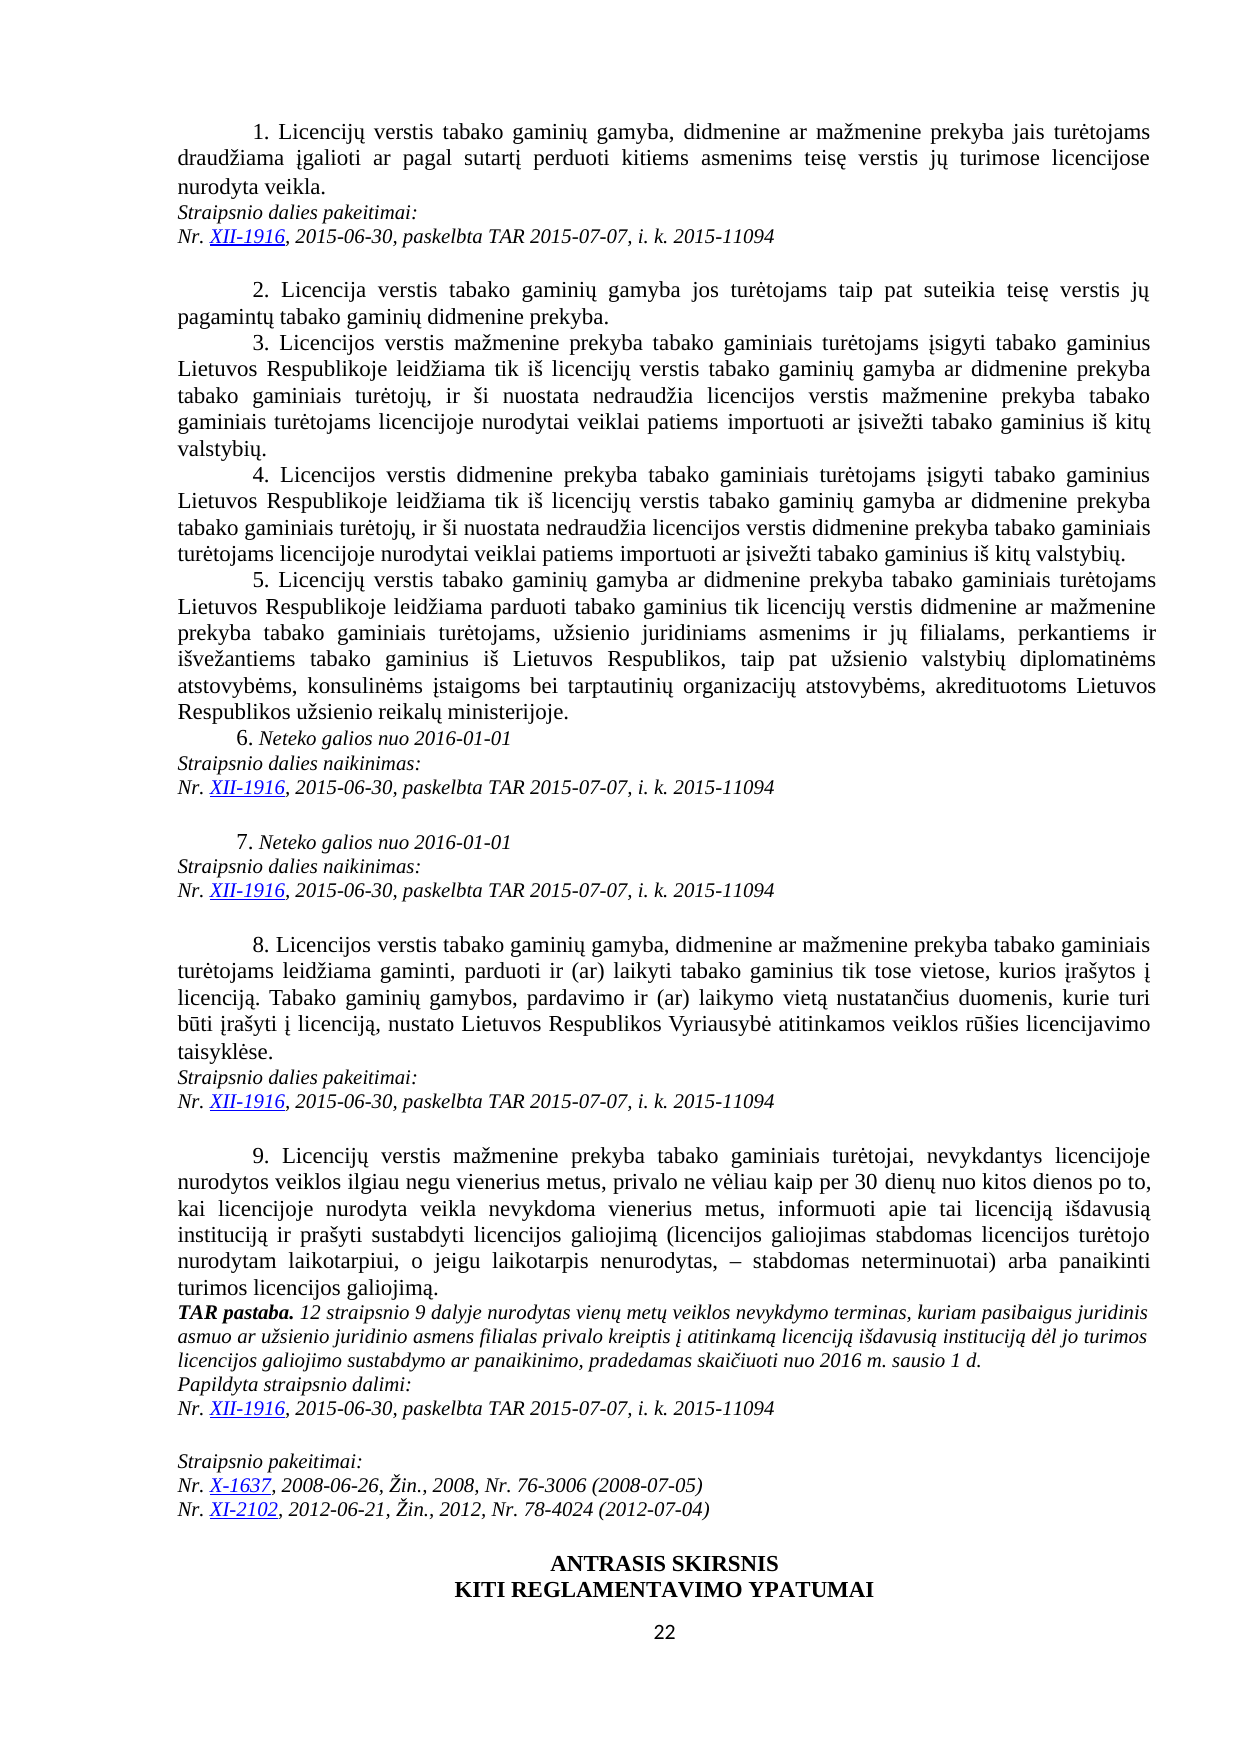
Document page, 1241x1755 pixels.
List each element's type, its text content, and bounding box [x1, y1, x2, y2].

text Nr. XII-1916, 2015-06-30, paskelbta TAR 2015-07-07, i. k. 2015-11094 [177, 878, 1152, 902]
text Nr. XII-1916, 2015-06-30, paskelbta TAR 2015-07-07, i. k. 2015-11094 [177, 224, 1152, 248]
text 3. Licencijos verstis mažmenine prekyba tabako gaminiais turėtojams įsigyti tabako gaminius Lietuvos Respublikoje leidžiama tik iš licencijų verstis tabako gaminių gamyba ar didmenine prekyba tabako gaminiais turėtojų, ir ši nuostata nedraudžia licencijos verstis mažmenine prekyba tabako gaminiais turėtojams licencijoje nurodytai veiklai patiems importuoti ar įsivežti tabako gaminius iš kitų valstybių. [177, 329, 1152, 461]
text Straipsnio dalies naikinimas: [177, 854, 1152, 878]
text 9. Licencijų verstis mažmenine prekyba tabako gaminiais turėtojai, nevykdantys licencijoje nurodytos veiklos ilgiau negu vienerius metus, privalo ne vėliau kaip per 30 dienų nuo kitos dienos po to, kai licencijoje nurodyta veikla nevykdoma vienerius metus, informuoti apie tai licenciją išdavusią instituciją ir prašyti sustabdyti licencijos galiojimą (licencijos galiojimas stabdomas licencijos turėtojo nurodytam laikotarpiui, o jeigu laikotarpis nenurodytas, – stabdomas neterminuotai) arba panaikinti turimos licencijos galiojimą. [177, 1142, 1152, 1300]
text Nr. XII-1916, 2015-06-30, paskelbta TAR 2015-07-07, i. k. 2015-11094 [177, 1089, 1152, 1113]
text Straipsnio pakeitimai: [177, 1449, 1152, 1473]
text Straipsnio dalies naikinimas: [177, 751, 1152, 775]
text 6. Neteko galios nuo 2016-01-01 [177, 724, 1152, 751]
text 4. Licencijos verstis didmenine prekyba tabako gaminiais turėtojams įsigyti tabako gaminius Lietuvos Respublikoje leidžiama tik iš licencijų verstis tabako gaminių gamyba ar didmenine prekyba tabako gaminiais turėtojų, ir ši nuostata nedraudžia licencijos verstis didmenine prekyba tabako gaminiais turėtojams licencijoje nurodytai veiklai patiems importuoti ar įsivežti tabako gaminius iš kitų valstybių. [177, 461, 1152, 566]
text Nr. XII-1916, 2015-06-30, paskelbta TAR 2015-07-07, i. k. 2015-11094 [177, 1396, 1152, 1420]
text 8. Licencijos verstis tabako gaminių gamyba, didmenine ar mažmenine prekyba tabako gaminiais turėtojams leidžiama gaminti, parduoti ir (ar) laikyti tabako gaminius tik tose vietose, kurios įrašytos į licenciją. Tabako gaminių gamybos, pardavimo ir (ar) laikymo vietą nustatančius duomenis, kurie turi būti įrašyti į licenciją, nustato Lietuvos Respublikos Vyriausybė atitinkamos veiklos rūšies licencijavimo taisyklėse. [177, 931, 1152, 1065]
text 7. Neteko galios nuo 2016-01-01 [177, 828, 1152, 854]
text Straipsnio dalies pakeitimai: [177, 1065, 1152, 1089]
text TAR pastaba. 12 straipsnio 9 dalyje nurodytas vienų metų veiklos nevykdymo terminas, kuriam pasibaigus juridinis asmuo ar užsienio juridinio asmens filialas privalo kreiptis į atitinkamą licenciją išdavusią instituciją dėl jo turimos licencijos galiojimo sustabdymo ar panaikinimo, pradedamas skaičiuoti nuo 2016 m. sausio 1 d. [177, 1300, 1152, 1372]
text Papildyta straipsnio dalimi: [177, 1372, 1152, 1396]
text Nr. X-1637, 2008-06-26, Žin., 2008, Nr. 76-3006 (2008-07-05) [177, 1473, 1152, 1497]
text ANTRASIS SKIRSNIS [177, 1550, 1152, 1576]
text 1. Licencijų verstis tabako gaminių gamyba, didmenine ar mažmenine prekyba jais turėtojams draudžiama įgalioti ar pagal sutartį perduoti kitiems asmenims teisę verstis jų turimose licencijose nurodyta veikla. [177, 118, 1152, 199]
text 5. Licencijų verstis tabako gaminių gamyba ar didmenine prekyba tabako gaminiais turėtojams Lietuvos Respublikoje leidžiama parduoti tabako gaminius tik licencijų verstis didmenine ar mažmenine prekyba tabako gaminiais turėtojams, užsienio juridiniams asmenims ir jų filialams, perkantiems ir išvežantiems tabako gaminius iš Lietuvos Respublikos, taip pat užsienio valstybių diplomatinėms atstovybėms, konsulinėms įstaigoms bei tarptautinių organizacijų atstovybėms, akredituotoms Lietuvos Respublikos užsienio reikalų ministerijoje. [177, 566, 1158, 724]
text Nr. XI-2102, 2012-06-21, Žin., 2012, Nr. 78-4024 (2012-07-04) [177, 1497, 1152, 1521]
text Straipsnio dalies pakeitimai: [177, 199, 1152, 224]
text Kiti reglamentavimo YPATUMAI [177, 1576, 1152, 1603]
text Nr. XII-1916, 2015-06-30, paskelbta TAR 2015-07-07, i. k. 2015-11094 [177, 775, 1152, 799]
text 2. Licencija verstis tabako gaminių gamyba jos turėtojams taip pat suteikia teisę verstis jų pagamintų tabako gaminių didmenine prekyba. [177, 276, 1152, 329]
